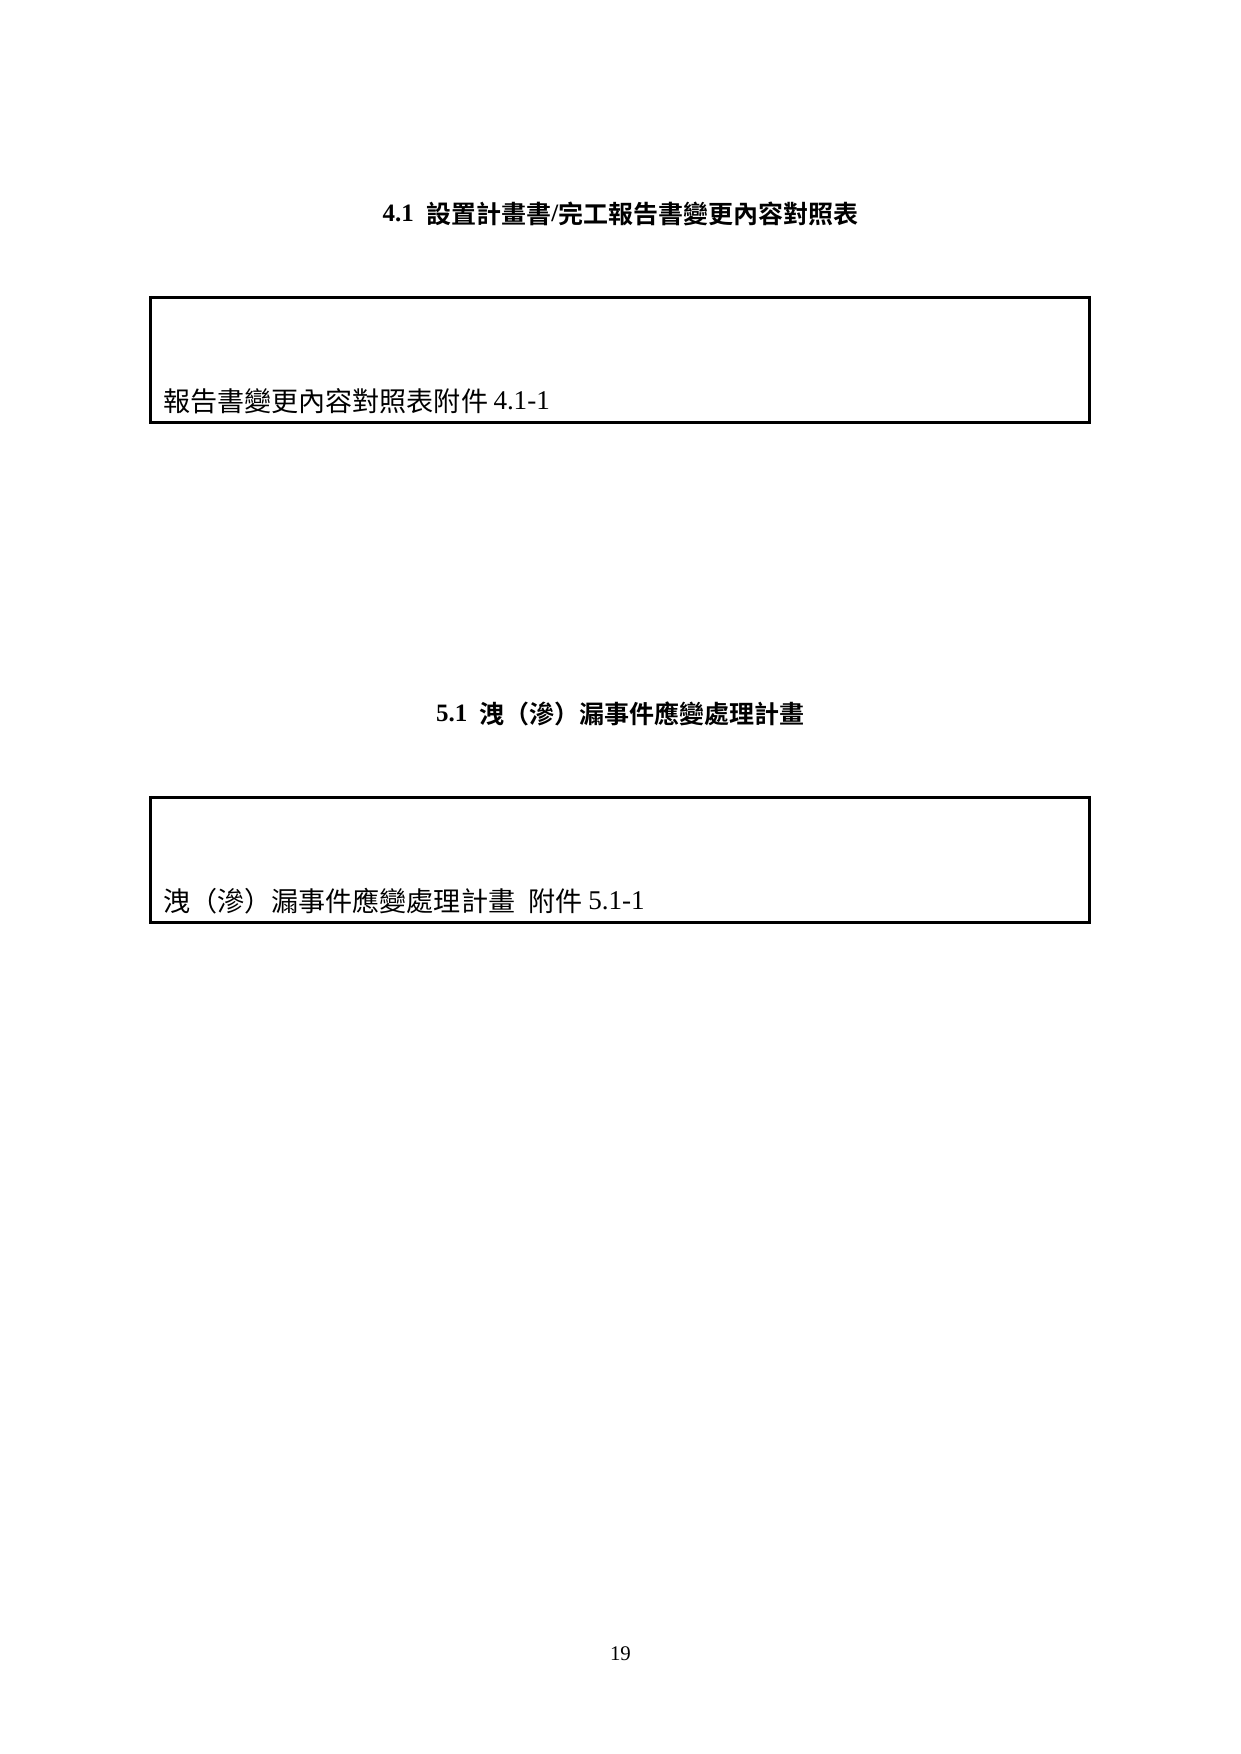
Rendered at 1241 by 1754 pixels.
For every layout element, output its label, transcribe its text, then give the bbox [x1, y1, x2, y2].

table_header 洩（滲）漏事件應變處理計畫 附件5.1-1 [152, 799, 1088, 921]
table_header 報告書變更內容對照表附件4.1-1 [152, 299, 1088, 421]
text 5.1 洩（滲）漏事件應變處理計畫 [148, 671, 1092, 733]
text 4.1 設置計畫書/完工報告書變更內容對照表 [148, 171, 1092, 233]
